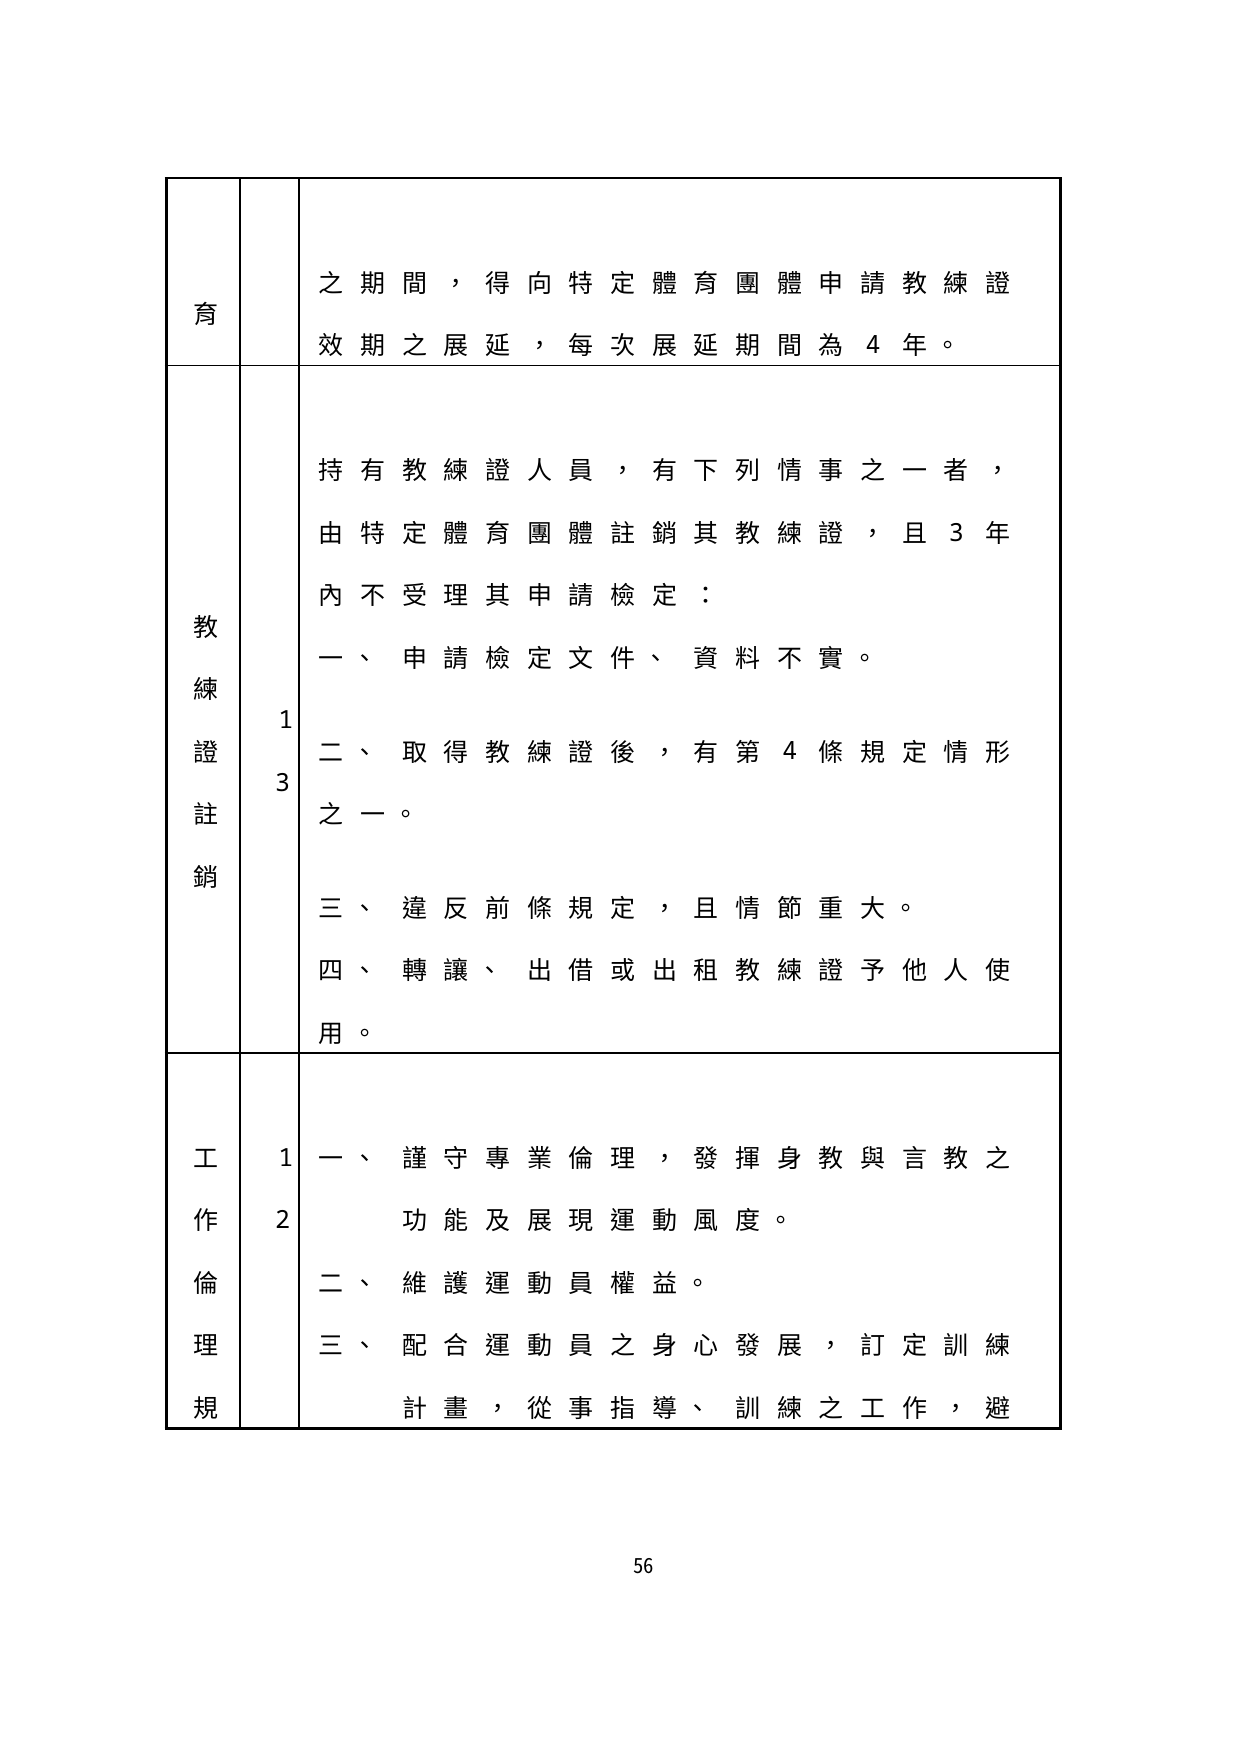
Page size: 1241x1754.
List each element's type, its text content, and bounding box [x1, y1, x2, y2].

table_cell 教練證註銷 [168, 366, 239, 1052]
table_cell 一、謹守專業倫理，發揮身教與言教之功能及展現運動風度。 二、維護運動員權益。 三、配合運動員之身心發展，訂定訓練計畫，從事指導、訓練之工作，避 [300, 1054, 1059, 1427]
table_cell 13 [241, 366, 298, 1052]
table_cell 工作倫理規 [168, 1054, 239, 1427]
table_cell 持有教練證人員，有下列情事之一者，由特定體育團體註銷其教練證，且3年內不受理其申請檢定： 一、申請檢定文件、資料不實。 二、取得教練證後，有第4條規定情形之一。 三、違反前條規定，且情節重大。 四、轉讓、出借或出租教練證予他人使用。 [300, 366, 1059, 1052]
table_cell 12 [241, 1054, 298, 1427]
table_cell 之期間，得向特定體育團體申請教練證效期之展延，每次展延期間為4年。 [300, 179, 1059, 365]
table_cell [241, 179, 298, 365]
table_cell 育 [168, 179, 239, 365]
